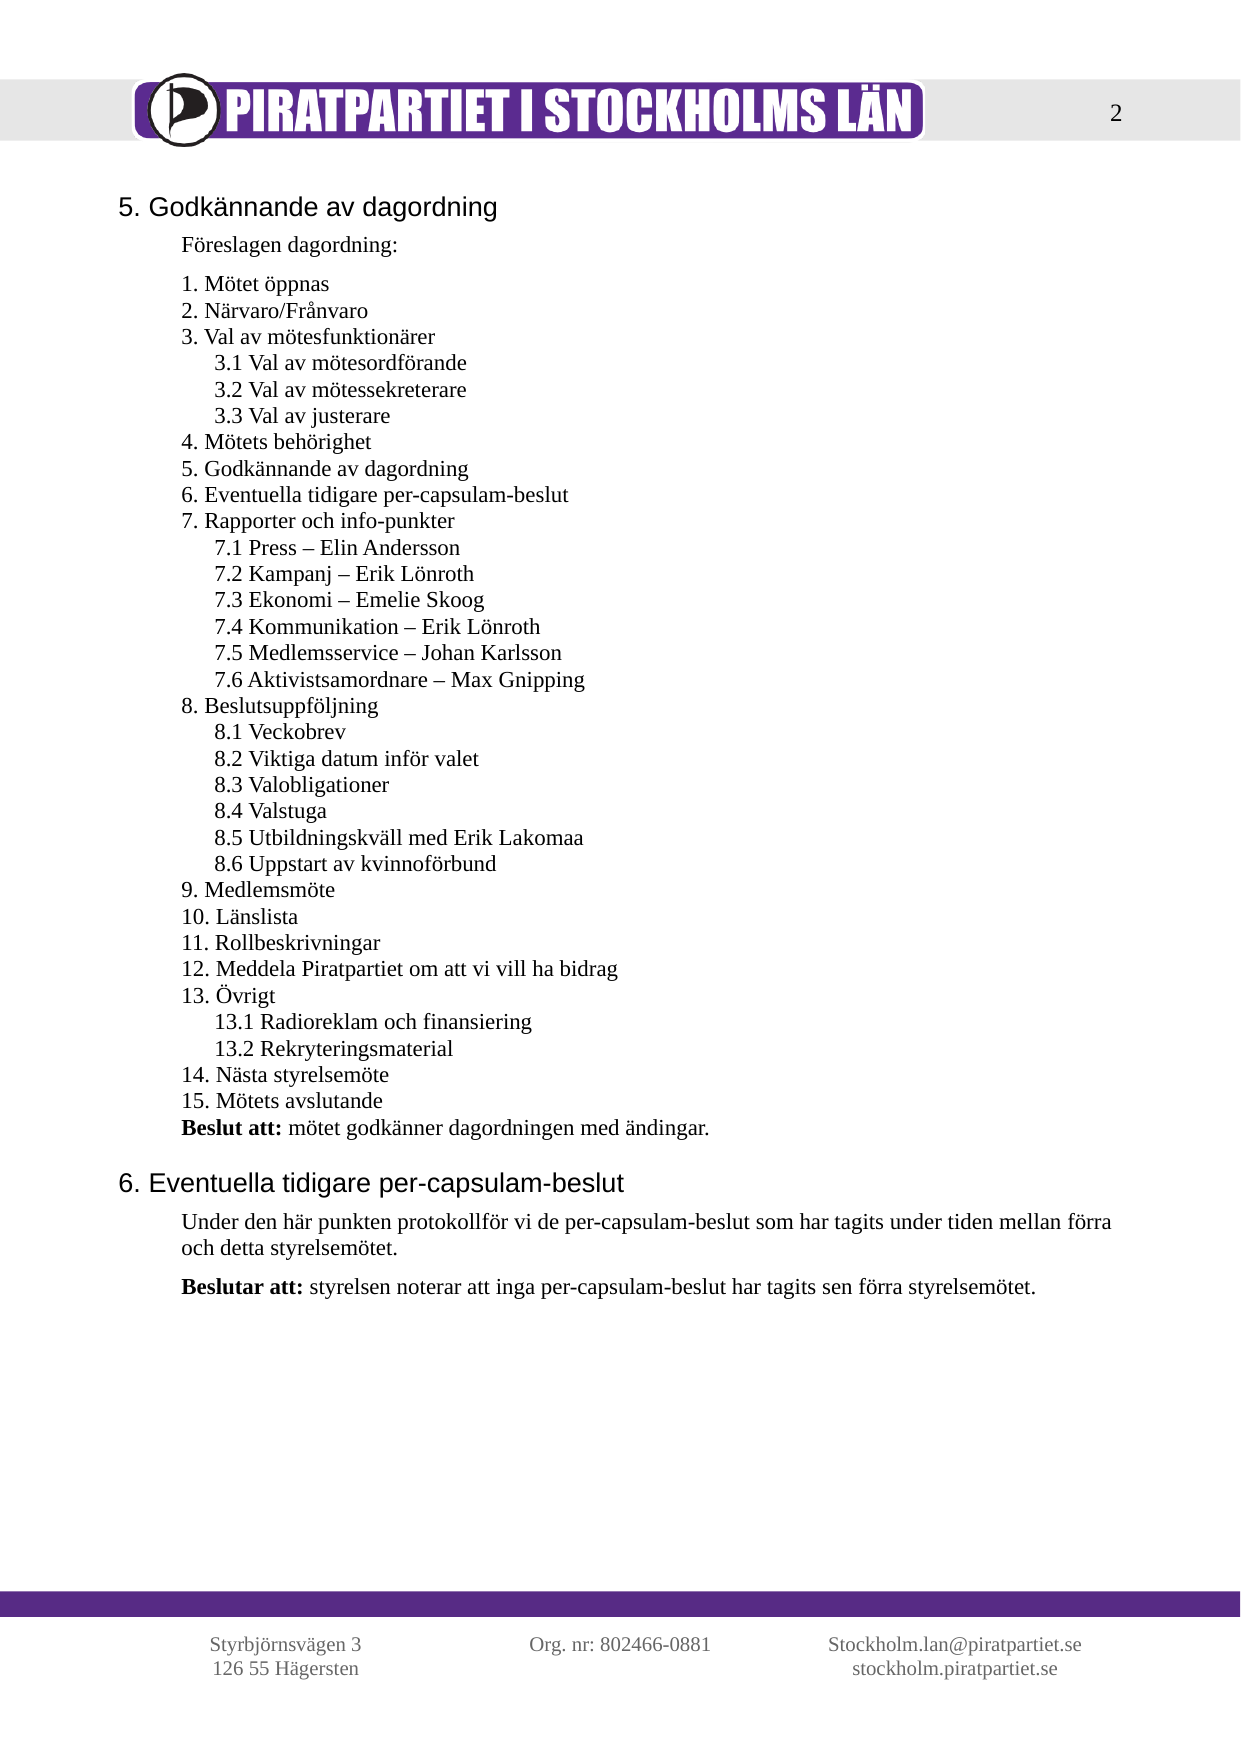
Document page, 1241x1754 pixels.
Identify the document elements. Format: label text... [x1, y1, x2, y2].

text 10. Länslista [181, 903, 1122, 929]
text 7.3 Ekonomi – Emelie Skoog [214, 587, 1122, 613]
text 8.5 Utbildningskväll med Erik Lakomaa [214, 824, 1122, 850]
text 3.1 Val av mötesordförande [214, 349, 1122, 376]
text Föreslagen dagordning: [181, 231, 1122, 258]
text 8. Beslutsuppföljning [181, 692, 1122, 718]
text 7.5 Medlemsservice – Johan Karlsson [214, 639, 1122, 666]
text 8.4 Valstuga [214, 797, 1122, 824]
text 8.2 Viktiga datum inför valet [214, 745, 1122, 771]
text 7.1 Press – Elin Andersson [214, 534, 1122, 560]
text 9. Medlemsmöte [181, 876, 1122, 903]
text 8.1 Veckobrev [214, 718, 1122, 745]
text 8.3 Valobligationer [214, 771, 1122, 797]
text 3. Val av mötesfunktionärer [181, 323, 1122, 349]
text 12. Meddela Piratpartiet om att vi vill ha bidrag [181, 956, 1122, 982]
text 3.2 Val av mötessekreterare [214, 376, 1122, 402]
subtitle Godkännande av dagordning [118, 191, 1122, 222]
text 15. Mötets avslutande [181, 1087, 1122, 1114]
text 13.2 Rekryteringsmaterial [214, 1034, 1122, 1061]
text 7. Rapporter och info-punkter [181, 507, 1122, 534]
text 7.4 Kommunikation – Erik Lönroth [214, 613, 1122, 639]
text 6. Eventuella tidigare per-capsulam-beslut [181, 481, 1122, 507]
text 13.1 Radioreklam och finansiering [214, 1008, 1122, 1034]
subtitle Eventuella tidigare per-capsulam-beslut [118, 1167, 1122, 1199]
text Beslut att: mötet godkänner dagordningen med ändingar. [181, 1114, 1122, 1140]
text 3.3 Val av justerare [214, 402, 1122, 428]
text 14. Nästa styrelsemöte [181, 1061, 1122, 1087]
text 11. Rollbeskrivningar [181, 929, 1122, 956]
text 2. Närvaro/Frånvaro [181, 297, 1122, 323]
text 8.6 Uppstart av kvinnoförbund [214, 850, 1122, 876]
text Under den här punkten protokollför vi de per-capsulam-beslut som har tagits under tiden mellan förra och detta styrelsemötet. [181, 1208, 1122, 1260]
text 7.2 Kampanj – Erik Lönroth [214, 560, 1122, 587]
text 4. Mötets behörighet [181, 428, 1122, 455]
text 5. Godkännande av dagordning [181, 455, 1122, 481]
text 1. Mötet öppnas [181, 270, 1122, 297]
text 13. Övrigt [181, 982, 1122, 1008]
text Beslutar att: styrelsen noterar att inga per-capsulam-beslut har tagits sen förra styrelsemötet. [181, 1273, 1122, 1299]
text 7.6 Aktivistsamordnare – Max Gnipping [214, 666, 1122, 692]
picture [131, 73, 926, 147]
